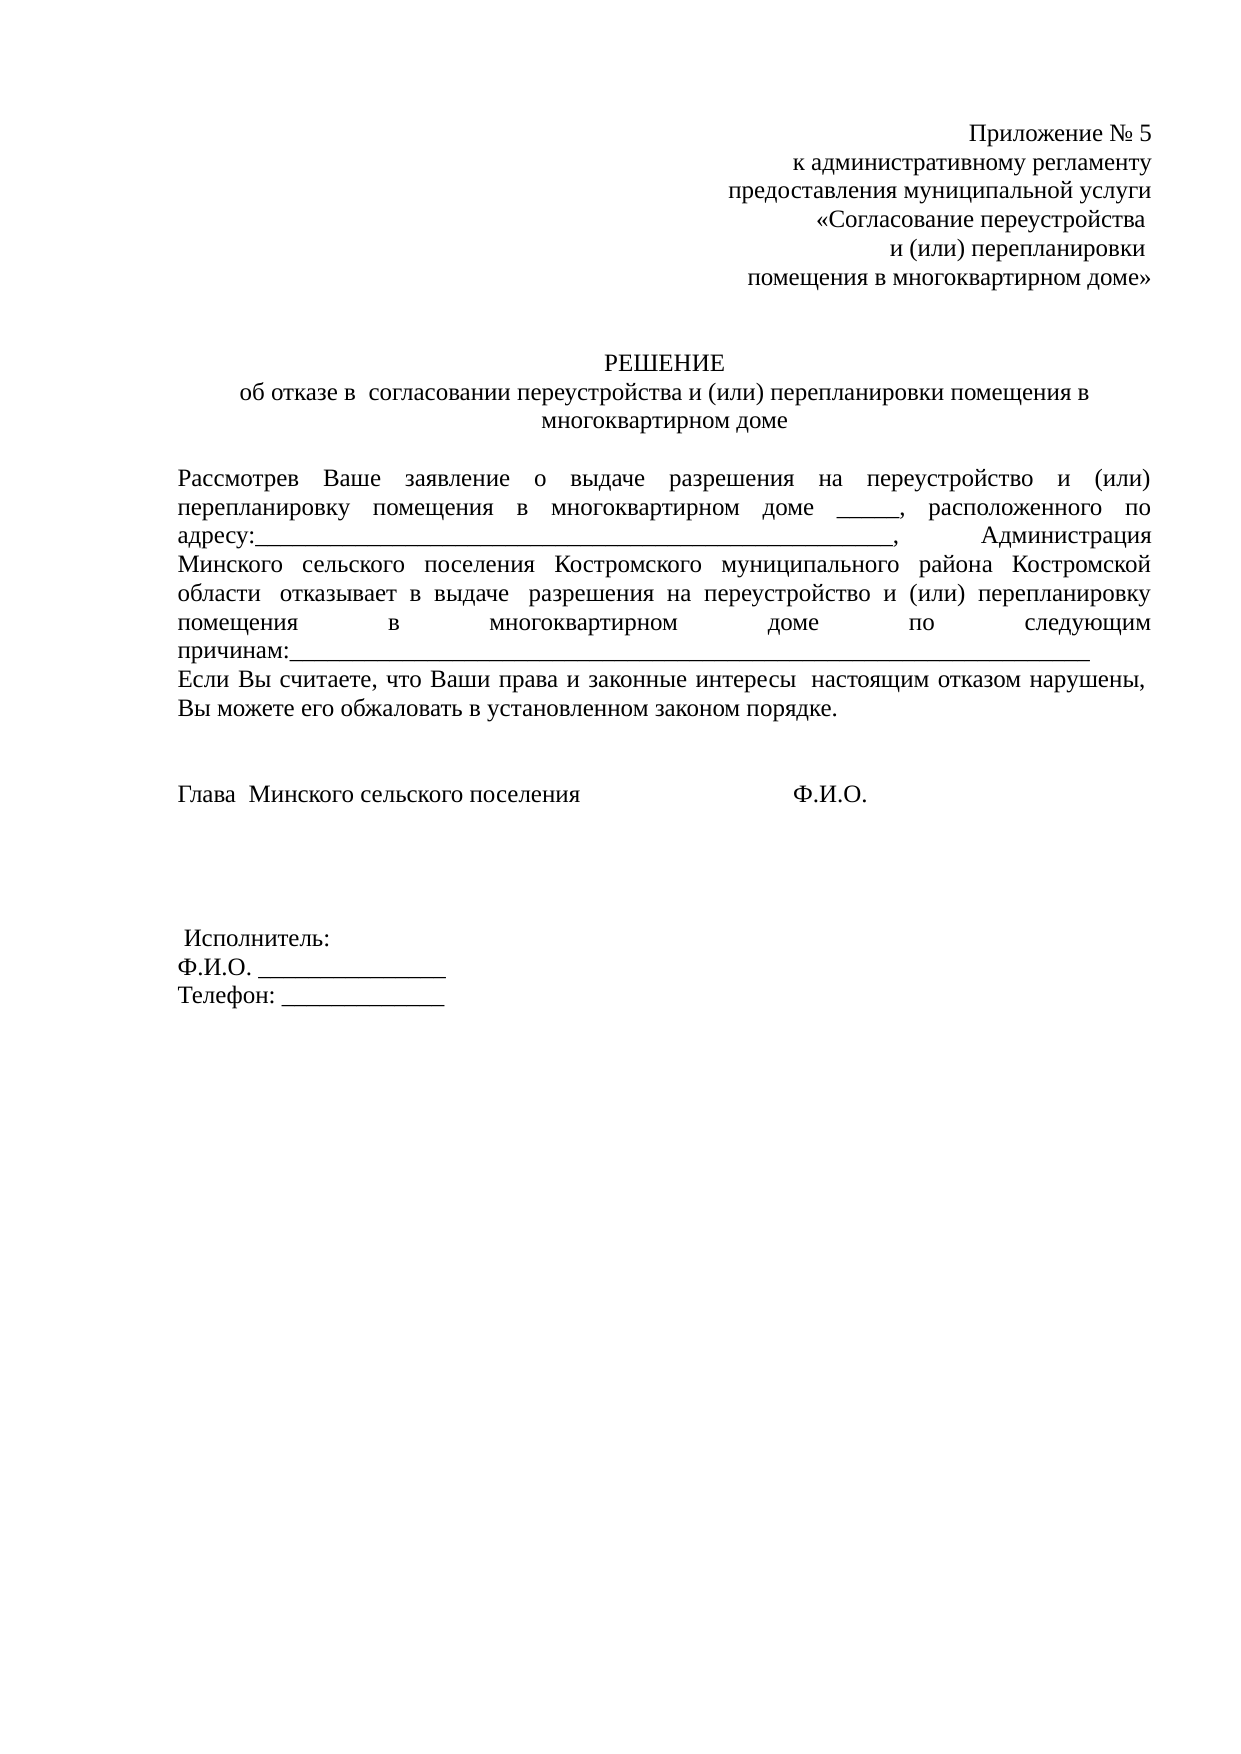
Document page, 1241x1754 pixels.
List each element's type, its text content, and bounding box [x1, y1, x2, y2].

text «Согласование переустройства [177, 204, 1152, 233]
text РЕШЕНИЕ об отказе в согласовании переустройства и (или) перепланировки помещения в многоквартирном доме [177, 348, 1152, 434]
text Исполнитель: [177, 923, 1152, 952]
text Приложение № 5 [177, 118, 1152, 147]
text Телефон: _____________ [177, 981, 1152, 1009]
text Глава Минского сельского поселения Ф.И.О. [177, 779, 1152, 808]
text к административному регламенту [177, 147, 1152, 176]
text Ф.И.О. _______________ [177, 952, 1152, 981]
text Рассмотрев Ваше заявление о выдаче разрешения на переустройство и (или) перепланировку помещения в многоквартирном доме _____, расположенного по адресу:___________________________________________________, Администрация Минского сельского поселения Костромского муниципального района Костромской области отказывает в выдаче разрешения на переустройство и (или) перепланировку помещения в многоквартирном доме по следующим причинам:________________________________________________________________ [177, 463, 1152, 664]
text предоставления муниципальной услуги [177, 176, 1152, 204]
text Если Вы считаете, что Ваши права и законные интересы настоящим отказом нарушены, Вы можете его обжаловать в установленном законом порядке. [177, 664, 1152, 722]
text и (или) перепланировки [177, 233, 1152, 262]
text помещения в многоквартирном доме» [177, 262, 1152, 291]
